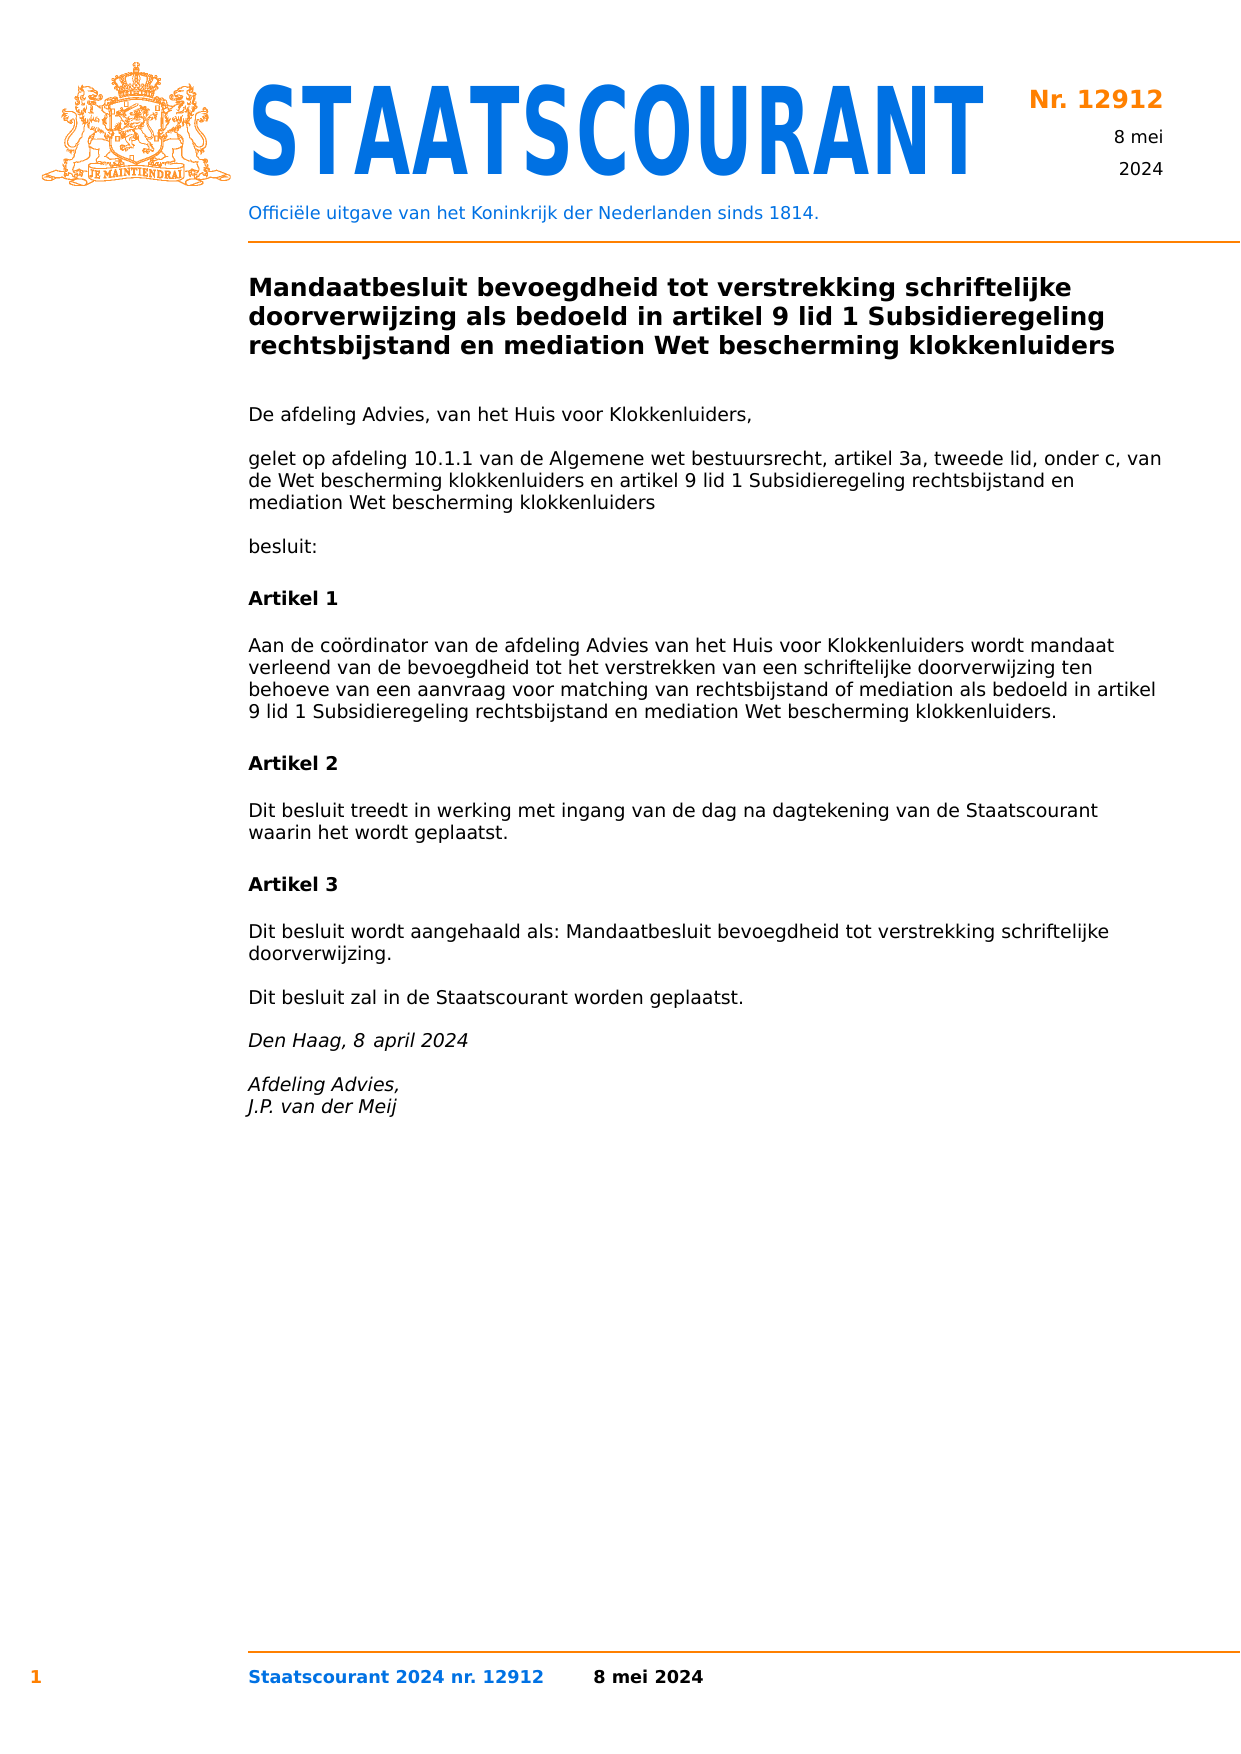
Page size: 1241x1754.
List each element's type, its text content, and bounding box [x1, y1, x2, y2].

picture [41, 62, 231, 186]
text Dit besluit zal in de Staatscourant worden geplaatst. [248, 987, 1163, 1008]
text De afdeling Advies, van het Huis voor Klokkenluiders, [248, 404, 1163, 426]
text Dit besluit wordt aangehaald als: Mandaatbesluit bevoegdheid tot verstrekking schriftelijke doorverwijzing. [248, 921, 1163, 965]
subtitle Artikel 2 [248, 753, 1163, 775]
table_cell 2024 [998, 153, 1240, 203]
table_header Nr. 12912 [998, 62, 1240, 121]
text Den Haag, 8 april 2024 [248, 1030, 1163, 1052]
subtitle Artikel 3 [248, 874, 1163, 896]
table_header STAATSCOURANT [248, 62, 998, 203]
table_cell Officiële uitgave van het Koninkrijk der Nederlanden sinds 1814. [248, 203, 1240, 241]
subtitle Mandaatbesluit bevoegdheid tot verstrekking schriftelijke doorverwijzing als bedoeld in artikel 9 lid 1 Subsidieregeling rechtsbijstand en mediation Wet bescherming klokkenluiders [248, 273, 1163, 361]
table_cell 8 mei [998, 121, 1240, 153]
text gelet op afdeling 10.1.1 van de Algemene wet bestuursrecht, artikel 3a, tweede lid, onder c, van de Wet bescherming klokkenluiders en artikel 9 lid 1 Subsidieregeling rechtsbijstand en mediation Wet bescherming klokkenluiders [248, 448, 1163, 514]
text Dit besluit treedt in werking met ingang van de dag na dagtekening van de Staatscourant waarin het wordt geplaatst. [248, 800, 1163, 844]
text Afdeling Advies, J.P. van der Meij [248, 1074, 1163, 1118]
text Aan de coördinator van de afdeling Advies van het Huis voor Klokkenluiders wordt mandaat verleend van de bevoegdheid tot het verstrekken van een schriftelijke doorverwijzing ten behoeve van een aanvraag voor matching van rechtsbijstand of mediation als bedoeld in artikel 9 lid 1 Subsidieregeling rechtsbijstand en mediation Wet bescherming klokkenluiders. [248, 635, 1163, 723]
text besluit: [248, 536, 1163, 558]
table_header [25, 62, 248, 241]
subtitle Artikel 1 [248, 588, 1163, 610]
